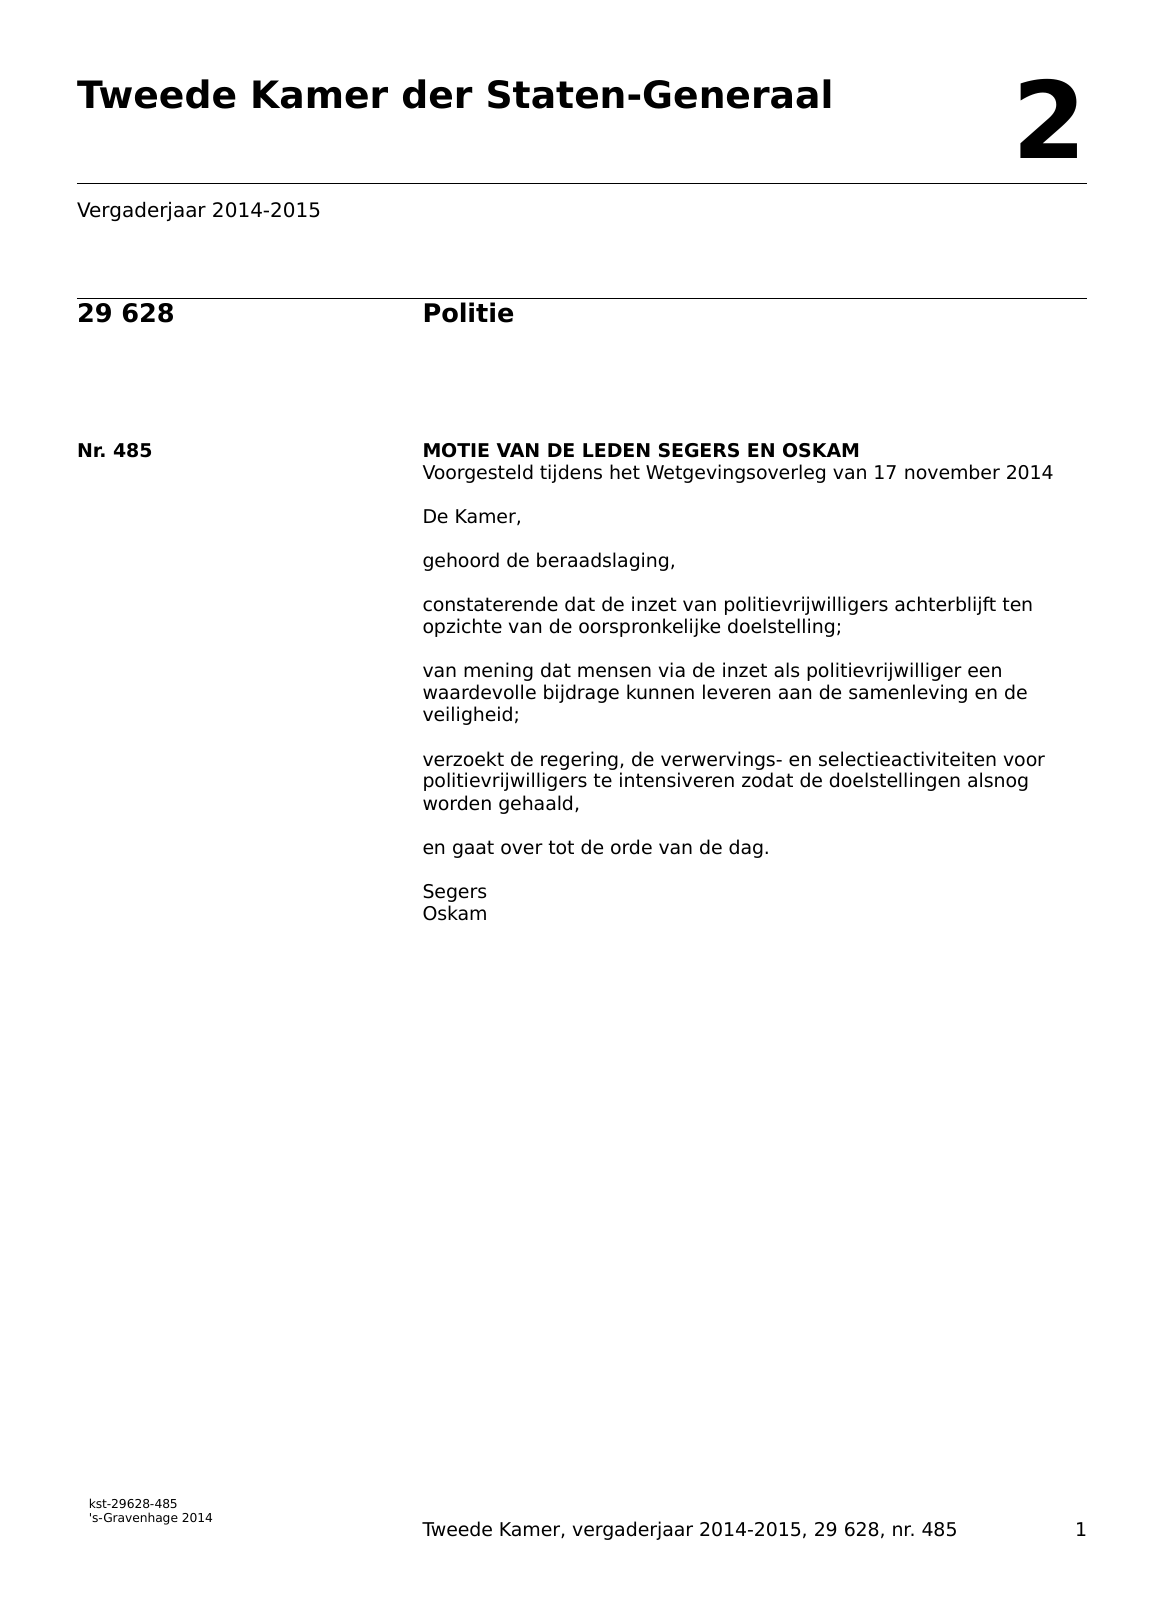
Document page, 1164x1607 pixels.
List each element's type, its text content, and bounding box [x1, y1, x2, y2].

table_header Tweede Kamer der Staten-Generaal [77, 59, 886, 183]
text van mening dat mensen via de inzet als politievrijwilliger een waardevolle bijdrage kunnen leveren aan de samenleving en de veiligheid; [422, 660, 1087, 726]
text verzoekt de regering, de verwervings- en selectieactiviteiten voor politievrijwilligers te intensiveren zodat de doelstellingen alsnog worden gehaald, [422, 748, 1087, 814]
text 's-Gravenhage 2014 [88, 1511, 323, 1525]
text constaterende dat de inzet van politievrijwilligers achterblijft ten opzichte van de oorspronkelijke doelstelling; [422, 594, 1087, 638]
subtitle 29 628 Politie [77, 299, 1087, 329]
subtitle Nr. 485 MOTIE VAN DE LEDEN SEGERS EN OSKAM [77, 440, 1087, 462]
text Oskam [422, 903, 1087, 925]
table_header 2 [886, 59, 1087, 183]
text kst-29628-485 [88, 1497, 323, 1511]
text en gaat over tot de orde van de dag. [422, 837, 1087, 858]
text Segers [422, 881, 1087, 903]
text gehoord de beraadslaging, [422, 550, 1087, 572]
text De Kamer, [422, 506, 1087, 528]
table_cell Vergaderjaar 2014-2015 [77, 184, 1087, 298]
text Voorgesteld tijdens het Wetgevingsoverleg van 17 november 2014 [422, 462, 1087, 484]
